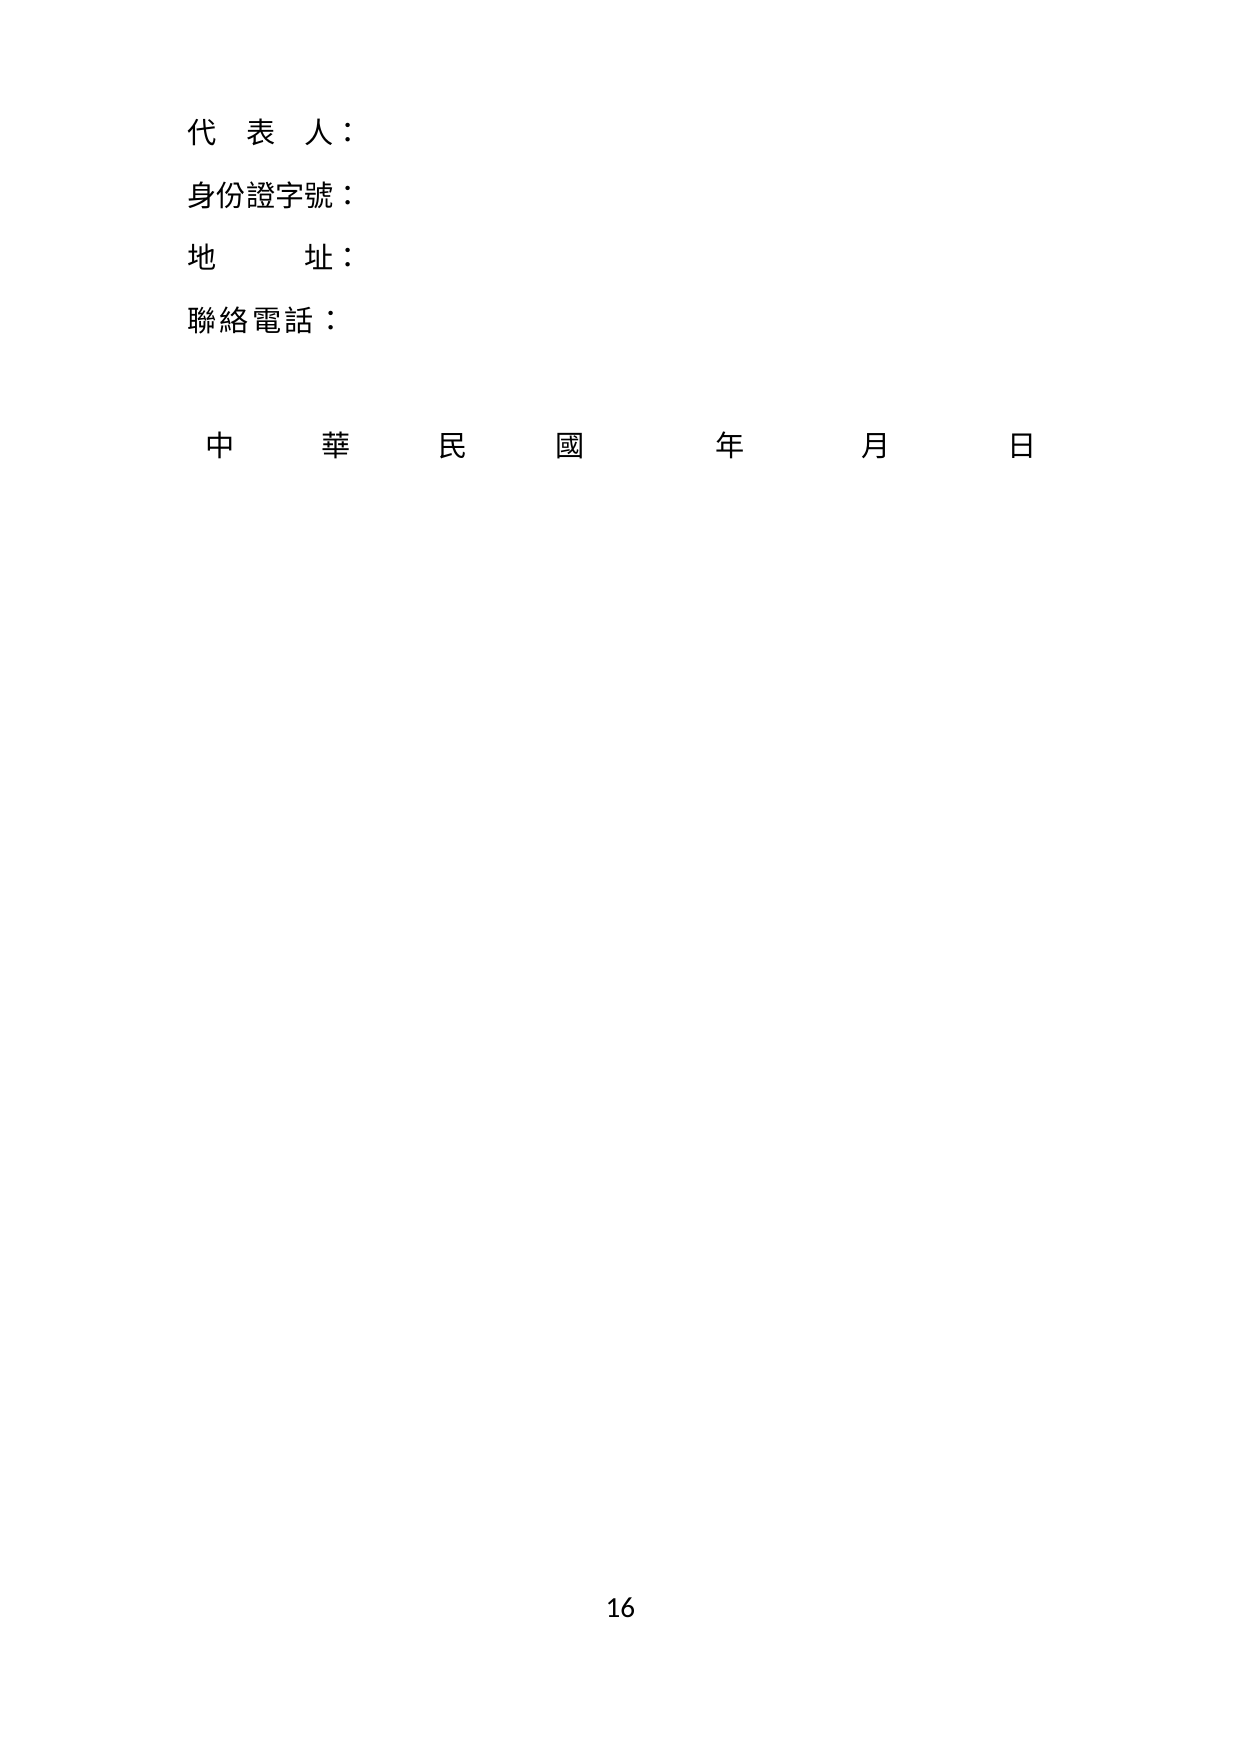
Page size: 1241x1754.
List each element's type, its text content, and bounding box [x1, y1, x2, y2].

text 地 址： [187, 214, 1053, 277]
text 聯絡電話： [187, 277, 1053, 339]
text 代 表 人： [187, 89, 1053, 152]
text 身份證字號： [187, 152, 1053, 214]
text 中 華 民 國 年 月 日 [187, 402, 1053, 464]
